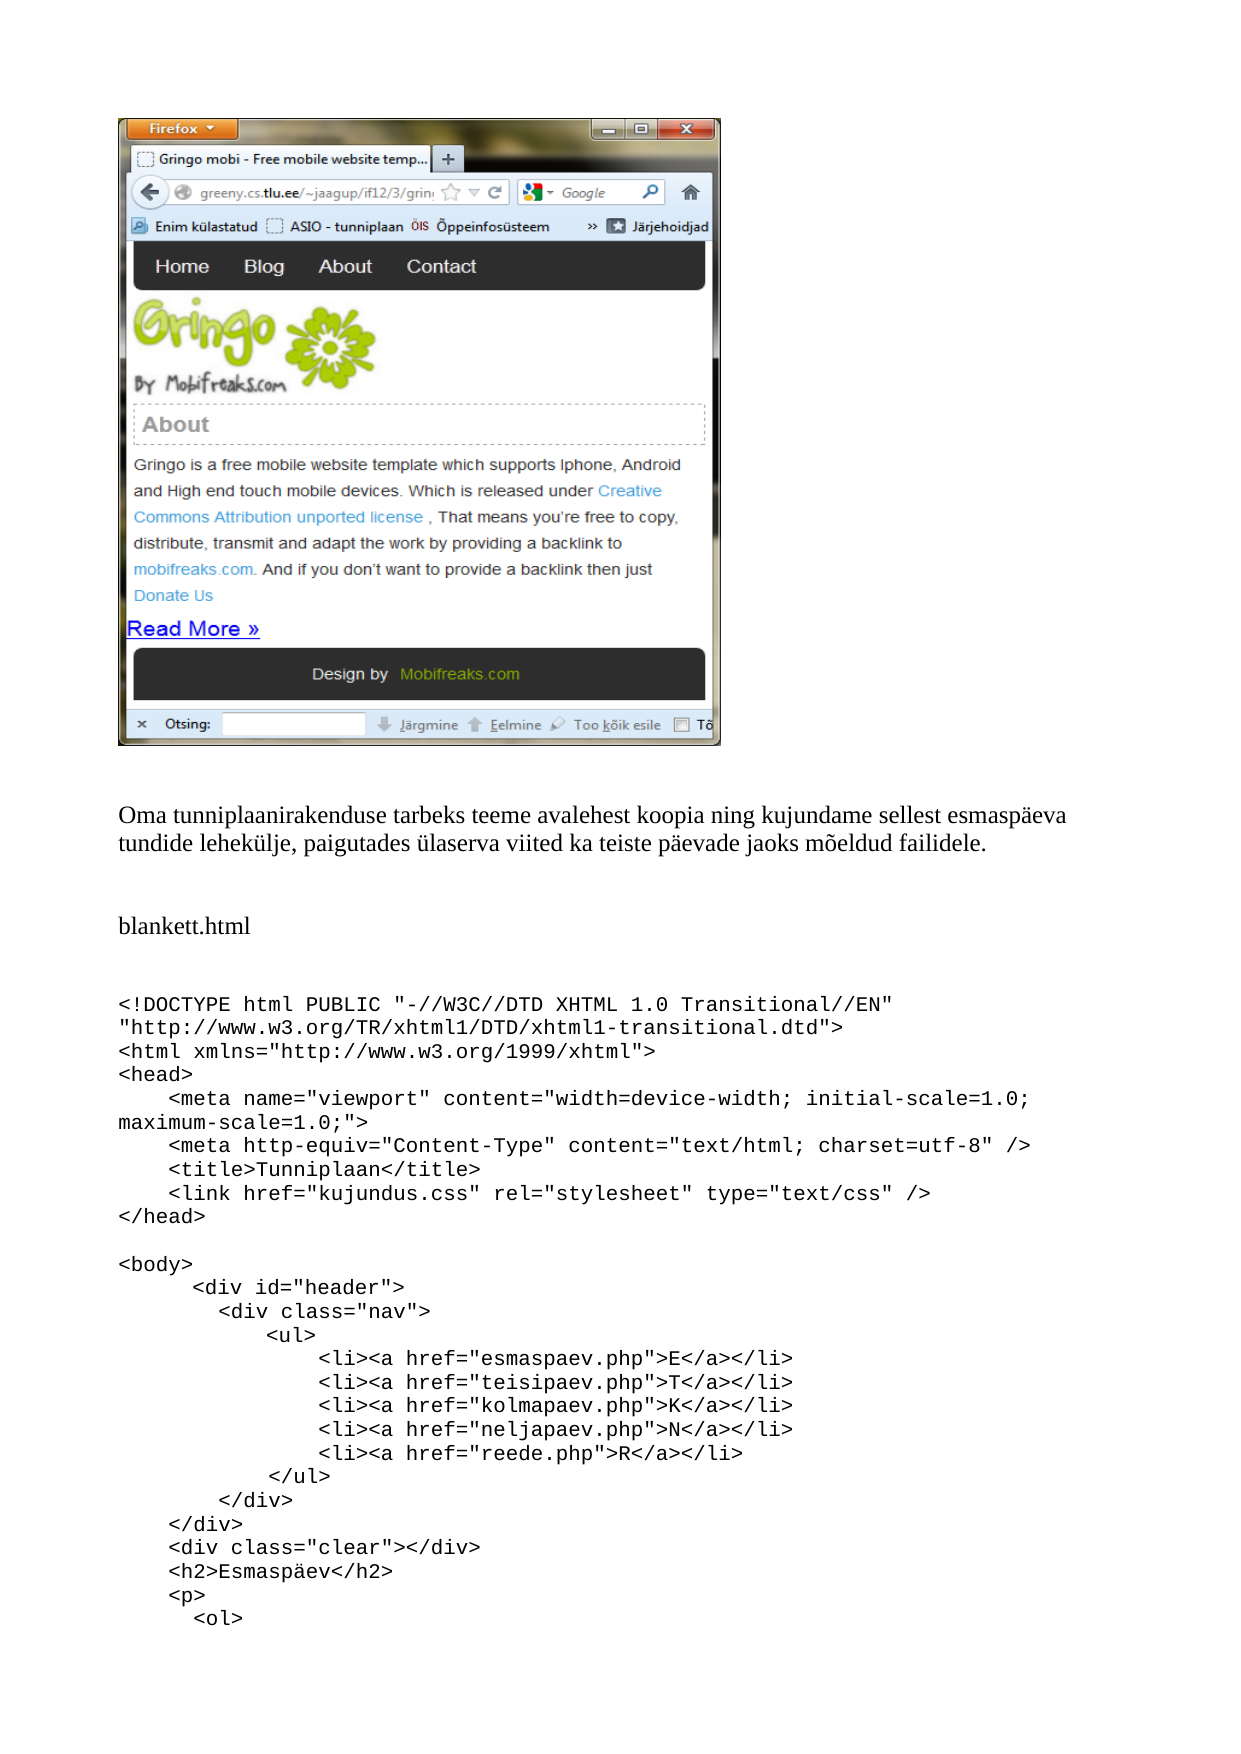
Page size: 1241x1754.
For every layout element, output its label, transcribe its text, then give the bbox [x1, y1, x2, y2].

text <meta http-equiv="Content-Type" content="text/html; charset=utf-8" /> [118, 1135, 1122, 1159]
text <h2>Esmaspäev</h2> [118, 1561, 1122, 1585]
text </ul> [118, 1466, 1122, 1490]
text Oma tunniplaanirakenduse tarbeks teeme avalehest koopia ning kujundame sellest esmaspäeva tundide lehekülje, paigutades ülaserva viited ka teiste päevade jaoks mõeldud failidele. [118, 800, 1122, 857]
text <li><a href="teisipaev.php">T</a></li> [118, 1372, 1122, 1396]
text </div> [118, 1514, 1122, 1537]
text blankett.html [118, 911, 1122, 940]
picture [118, 118, 721, 746]
text <div class="nav"> [118, 1301, 1122, 1324]
text <meta name="viewport" content="width=device-width; initial-scale=1.0; maximum-scale=1.0;"> [118, 1088, 1122, 1135]
text <li><a href="neljapaev.php">N</a></li> [118, 1419, 1122, 1443]
text <div id="header"> [118, 1277, 1122, 1301]
text <li><a href="kolmapaev.php">K</a></li> [118, 1396, 1122, 1419]
text <!DOCTYPE html PUBLIC "-//W3C//DTD XHTML 1.0 Transitional//EN" "http://www.w3.org/TR/xhtml1/DTD/xhtml1-transitional.dtd"> [118, 993, 1122, 1041]
text <body> [118, 1254, 1122, 1277]
text <li><a href="esmaspaev.php">E</a></li> [118, 1348, 1122, 1372]
text <link href="kujundus.css" rel="stylesheet" type="text/css" /> [118, 1183, 1122, 1206]
text <ol> [118, 1608, 1122, 1632]
text <ul> [118, 1324, 1122, 1348]
text <title>Tunniplaan</title> [118, 1159, 1122, 1183]
text <div class="clear"></div> [118, 1537, 1122, 1561]
text </head> [118, 1206, 1122, 1230]
text <html xmlns="http://www.w3.org/1999/xhtml"> [118, 1041, 1122, 1064]
text <li><a href="reede.php">R</a></li> [118, 1443, 1122, 1466]
text </div> [118, 1490, 1122, 1514]
text <head> [118, 1064, 1122, 1088]
text <p> [118, 1585, 1122, 1608]
